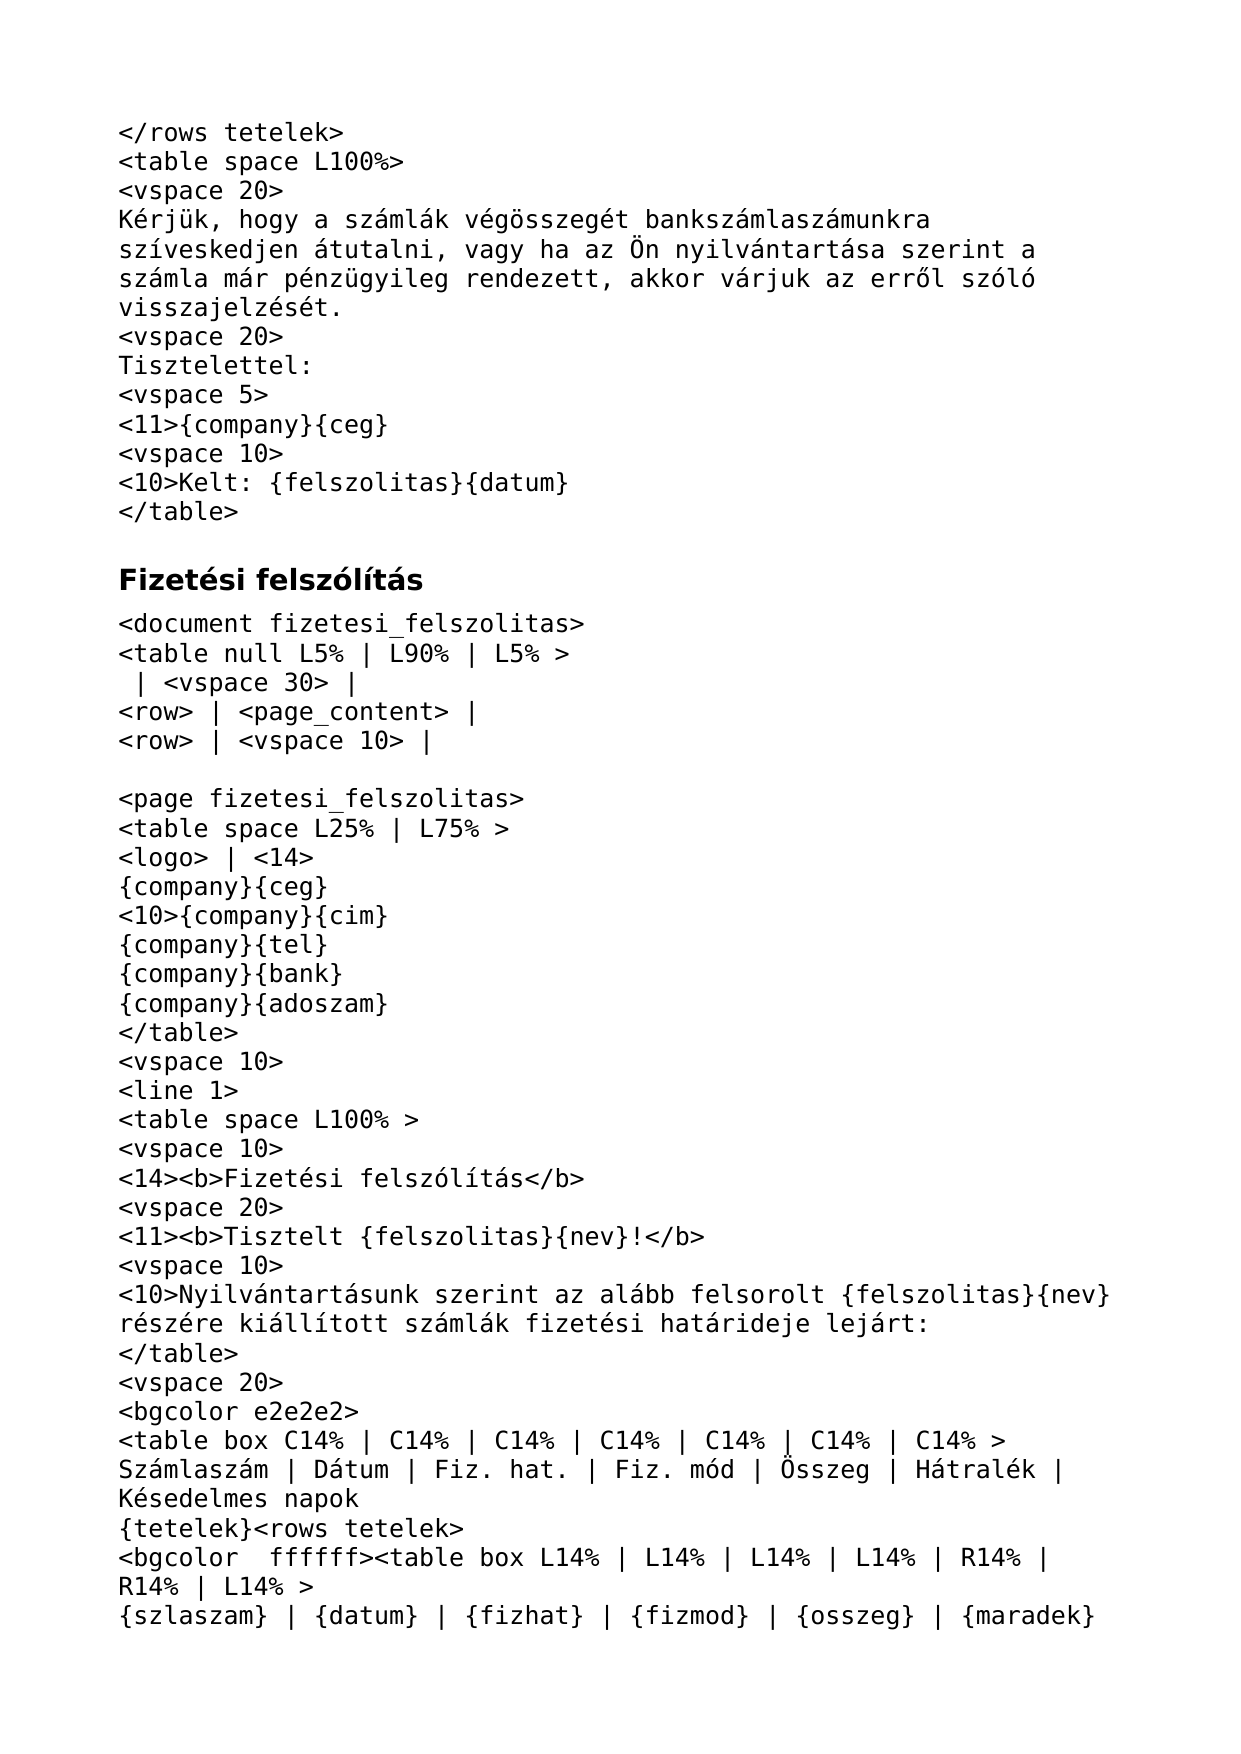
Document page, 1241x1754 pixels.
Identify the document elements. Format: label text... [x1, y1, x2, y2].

text <document fizetesi_felszolitas> <table null L5% | L90% | L5% > | <vspace 30> | <row> | <page_content> | <row> | <vspace 10> | <page fizetesi_felszolitas> <table space L25% | L75% > <logo> | <14> {company}{ceg} <10>{company}{cim} {company}{tel} {company}{bank} {company}{adoszam} </table> <vspace 10> <line 1> <table space L100% > <vspace 10> <14><b>Fizetési felszólítás</b> <vspace 20> <11><b>Tisztelt {felszolitas}{nev}!</b> <vspace 10> <10>Nyilvántartásunk szerint az alább felsorolt {felszolitas}{nev} részére kiállított számlák fizetési határideje lejárt: </table> <vspace 20> <bgcolor e2e2e2> <table box C14% | C14% | C14% | C14% | C14% | C14% | C14% > Számlaszám | Dátum | Fiz. hat. | Fiz. mód | Összeg | Hátralék | Késedelmes napok {tetelek}<rows tetelek> <bgcolor ffffff><table box L14% | L14% | L14% | L14% | R14% | R14% | L14% > {szlaszam} | {datum} | {fizhat} | {fizmod} | {osszeg} | {maradek} [118, 610, 1122, 1631]
subtitle Fizetési felszólítás [118, 563, 1122, 597]
text </rows tetelek> <table space L100%> <vspace 20> Kérjük, hogy a számlák végösszegét bankszámlaszámunkra szíveskedjen átutalni, vagy ha az Ön nyilvántartása szerint a számla már pénzügyileg rendezett, akkor várjuk az erről szóló visszajelzését. <vspace 20> Tisztelettel: <vspace 5> <11>{company}{ceg} <vspace 10> <10>Kelt: {felszolitas}{datum} </table> [118, 118, 1122, 526]
